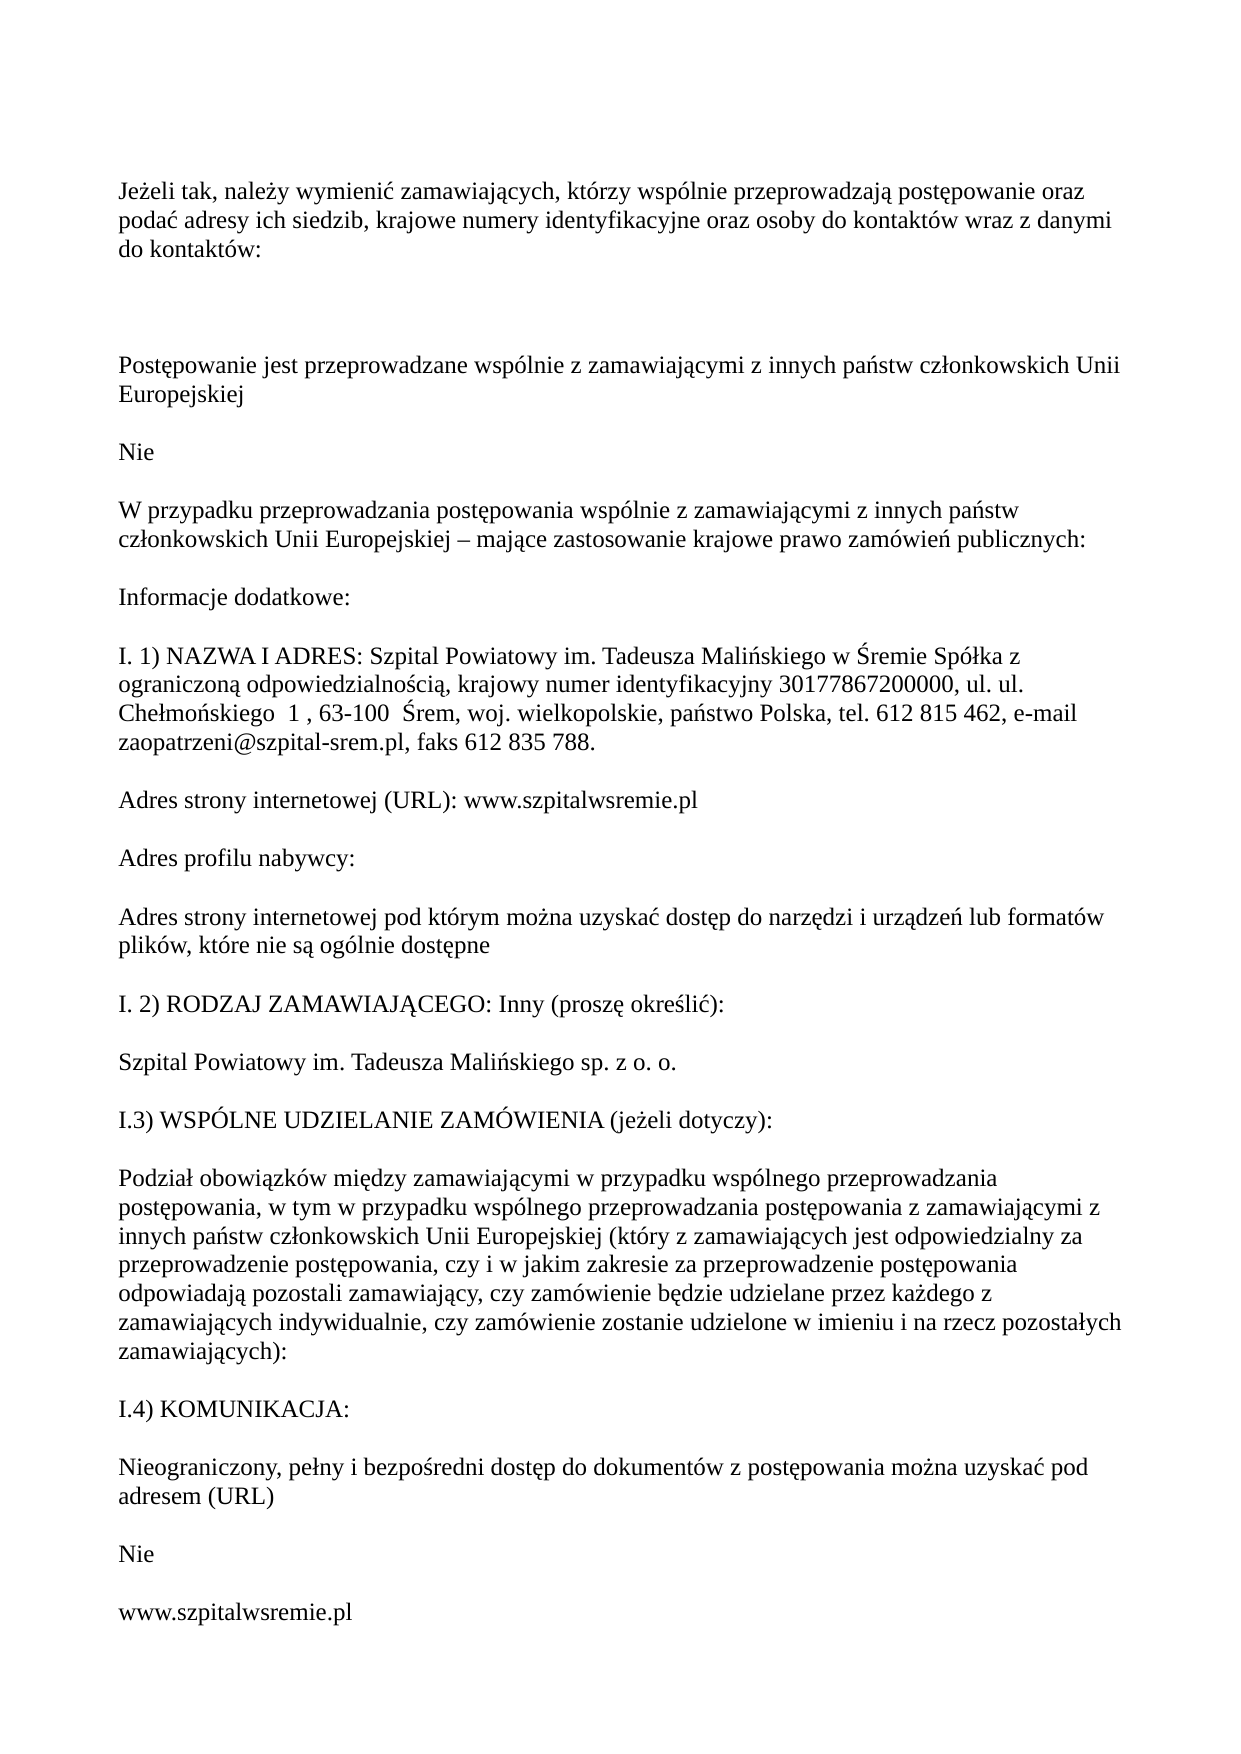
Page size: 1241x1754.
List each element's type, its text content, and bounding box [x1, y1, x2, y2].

text Nie [118, 1539, 1122, 1568]
text Adres strony internetowej (URL): www.szpitalwsremie.pl [118, 785, 1122, 814]
text W przypadku przeprowadzania postępowania wspólnie z zamawiającymi z innych państw członkowskich Unii Europejskiej – mające zastosowanie krajowe prawo zamówień publicznych: [118, 496, 1122, 553]
text Nie [118, 437, 1122, 466]
text I. 1) NAZWA I ADRES: Szpital Powiatowy im. Tadeusza Malińskiego w Śremie Spółka z ograniczoną odpowiedzialnością, krajowy numer identyfikacyjny 30177867200000, ul. ul. Chełmońskiego 1 , 63-100 Śrem, woj. wielkopolskie, państwo Polska, tel. 612 815 462, e-mail zaopatrzeni@szpital-srem.pl, faks 612 835 788. [118, 641, 1122, 756]
text Informacje dodatkowe: [118, 582, 1122, 611]
text Jeżeli tak, należy wymienić zamawiających, którzy wspólnie przeprowadzają postępowanie oraz podać adresy ich siedzib, krajowe numery identyfikacyjne oraz osoby do kontaktów wraz z danymi do kontaktów: [118, 176, 1122, 263]
text I.4) KOMUNIKACJA: [118, 1394, 1122, 1423]
text Postępowanie jest przeprowadzane wspólnie z zamawiającymi z innych państw członkowskich Unii Europejskiej [118, 350, 1122, 408]
text I. 2) RODZAJ ZAMAWIAJĄCEGO: Inny (proszę określić): [118, 989, 1122, 1017]
text Adres strony internetowej pod którym można uzyskać dostęp do narzędzi i urządzeń lub formatów plików, które nie są ogólnie dostępne [118, 902, 1122, 959]
text Podział obowiązków między zamawiającymi w przypadku wspólnego przeprowadzania postępowania, w tym w przypadku wspólnego przeprowadzania postępowania z zamawiającymi z innych państw członkowskich Unii Europejskiej (który z zamawiających jest odpowiedzialny za przeprowadzenie postępowania, czy i w jakim zakresie za przeprowadzenie postępowania odpowiadają pozostali zamawiający, czy zamówienie będzie udzielane przez każdego z zamawiających indywidualnie, czy zamówienie zostanie udzielone w imieniu i na rzecz pozostałych zamawiających): [118, 1163, 1122, 1364]
text Adres profilu nabywcy: [118, 843, 1122, 872]
text www.szpitalwsremie.pl [118, 1597, 1122, 1626]
text Szpital Powiatowy im. Tadeusza Malińskiego sp. z o. o. [118, 1047, 1122, 1076]
text Nieograniczony, pełny i bezpośredni dostęp do dokumentów z postępowania można uzyskać pod adresem (URL) [118, 1452, 1122, 1510]
text I.3) WSPÓLNE UDZIELANIE ZAMÓWIENIA (jeżeli dotyczy): [118, 1105, 1122, 1134]
